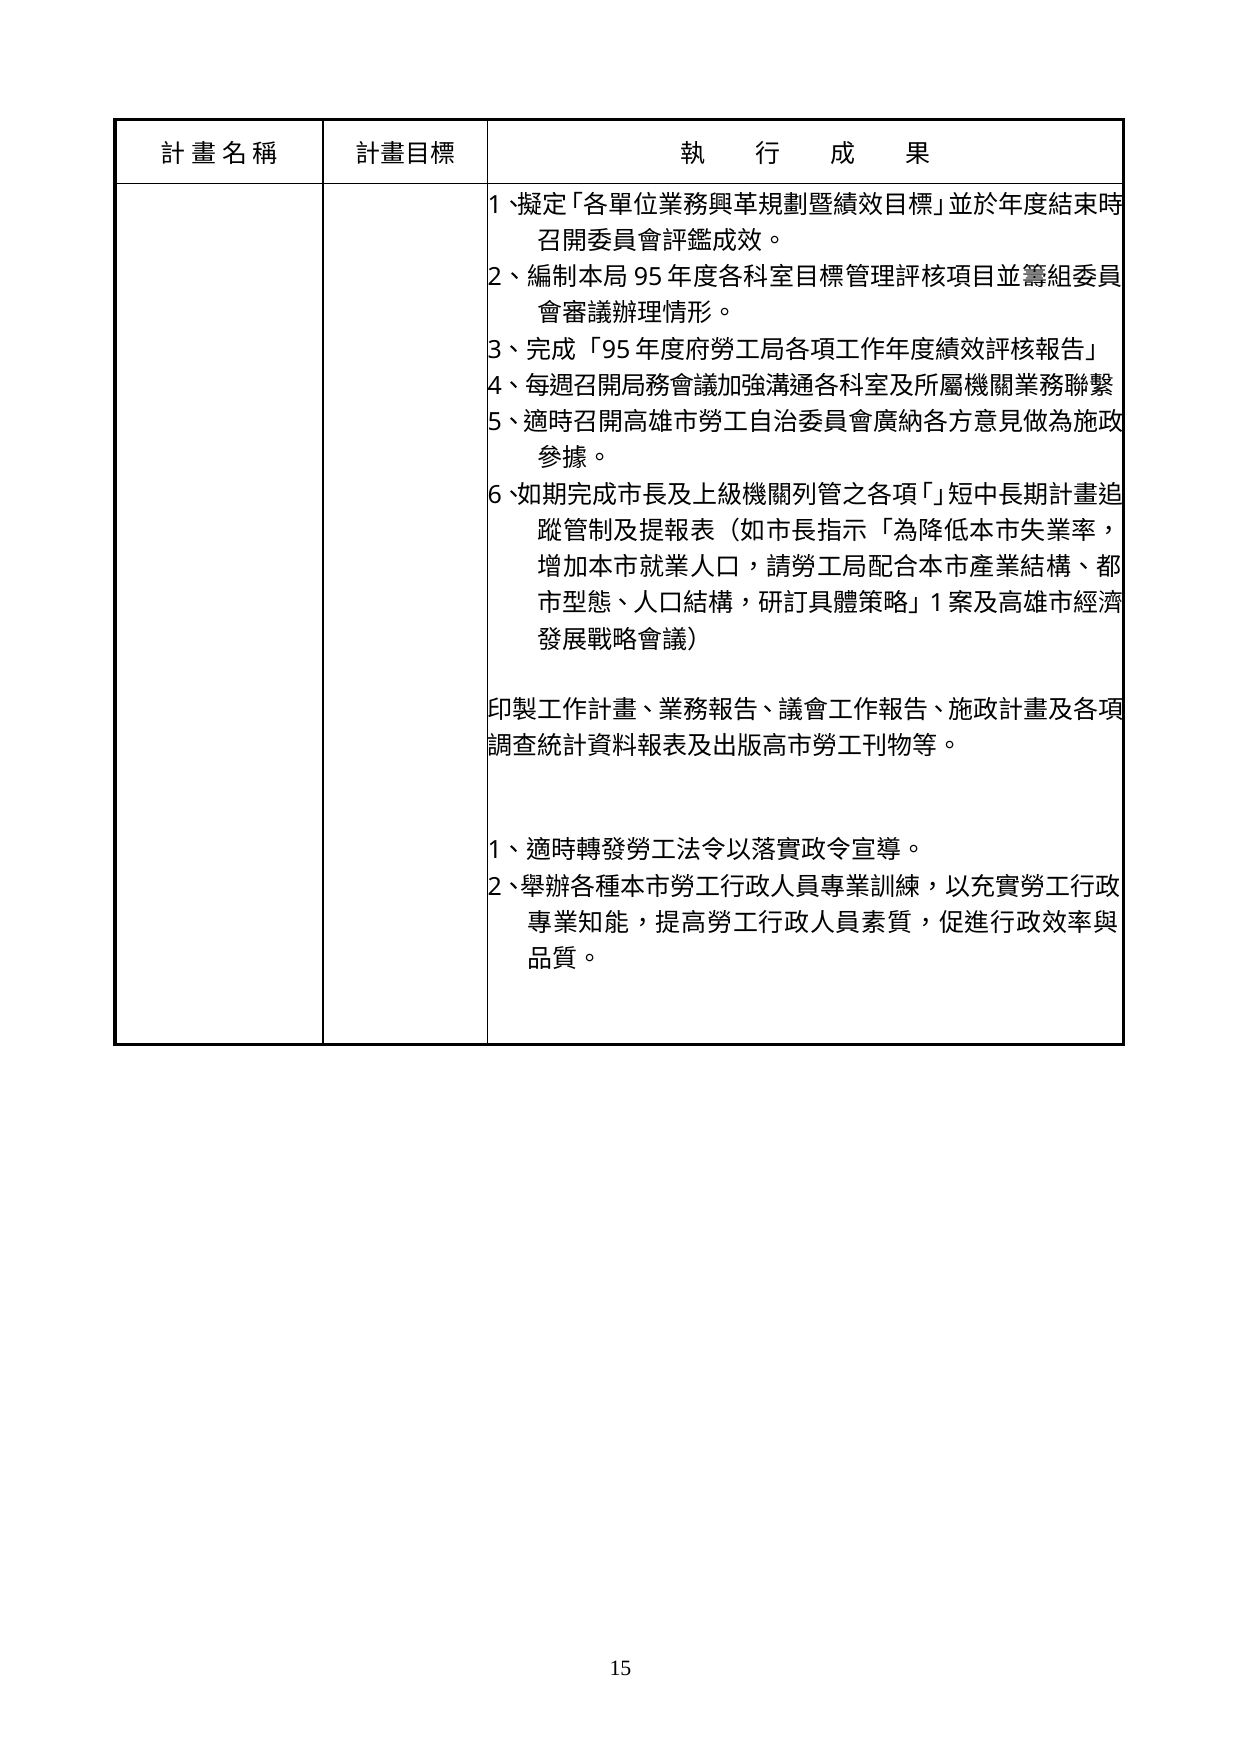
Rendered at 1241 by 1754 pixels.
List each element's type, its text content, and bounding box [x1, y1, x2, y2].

table_cell (1)為健全現有產業工會組織功能，經常利用各種集會加強宣導外，並由各工會輔導人員實地前往了解，加強輔導其運作。 (2)積極訪問本市未成立工會之各公民營工廠負責人溝通觀念，以促使其積極配合協助籌組工會，並請其協助推動重要政策。 (3)督促本市各級產、職業工會按季填報會員動態統計表，確實掌握產業工會組織概況。 (4)協助本市各產、職業勞工依工會法第6條規定籌組產、職業工會，本科於籌組期間除指派專人全程輔導協助外，並特別注重產業工會籌組發起人之權益保障。 (5)95年度1~6月份計輔導職業工會5家成立，95年度7~12月計輔導產業工會1家、職業工會7家成立，另職業工會1家刻正籌組中。 (1)為確實掌握本市各級工會之運作情形及工會狀態，適時解決工會各項爭議，對於本市各級工會之會議，本科均指派相關人員列席各工會年度會員（代表）大會及各工會籌備會議，各工會理監事會議則視各該工會需求及本科認為必要時派員列席之。 (2)95年1~12月會議場次統計如下： 會員（代表）大會計282場次、理事會計355場次、監事會345場次、常務理事會計35場次、發起人籌備會計13場次。 (1)於輔導工會團體人員列席各級工會各項法定會議時，均促請各工會應確實依照工會法等相關規範處理財務。 (2)各工會負責人任期屆滿時，均促請其辦妥財產移交事宜，以確保工會財務之健全。 (3)本年度本局就勞保局、健保局轉知內部爭議及會員申訴有保費或財務疑義之工會，以查訪或列席會議加強輔導 為健全本市各級工會組織、激勵工會幹部榮譽心與服務精神，謀求會務健全發展，提昇服務效能，本局歷年來均聘請專家學者組成評鑑委員會，並訂定會務評鑑實施 要點、評分標準及工作期程，歷經嚴格的初評及複評及總評過程，從本市各產、職業工會中評定獲選之優良工會及優秀會務人員予以表揚，並接續辦理優良工會會務觀摩座談會，展示年度優良工會之會務成果，供為各工會觀摩學習。 95年度共143家工會參與初評作業，37家工會進行實地複評作業，經評鑑委員會嚴格謹慎總評結果，由本市營建土木職業工會獲得95年度優等優良工會第一名殊 榮，本科並輔導該會於95年12月1日假本市勞工育樂中心承辦「95年度各產、職業工會幹部會務觀摩座談會活動」，計400餘人次參加，促使各工會藉觀摩學習，提昇會務水準。 2009年世界運動會將在本市舉行，其中「7人制橄欖球運動」由本局認養推廣；本局於95年11月22日假市立苓雅國中活動中心舉辦研習會宣導，約有600位本市國、高中學校學生參加，希藉由各校組隊參與，並以培訓種子學校方式，提昇是項運動風氣及市民參與度，活動是日場面熱絡，成效良好，本局當繼續協助推廣，共同迎接2009世界在高雄。 輔導並補助本市81家產、職業工會辦理勞工教育活動。訂定「補助本市工會暨相關團體辦理勞工教育訓練實施要點」凡本市各產、職業工會辦理勞工教育符合規定者，均給予一定金額補助，95年度補助計新台幣3,838,634元。 本市總工會聯合會訊120,000元。 生產線上的容顏─840,000元及「好大的膽--托育工作者勇敢的第一步」影片巡迴宣導計畫159.172元。 鼓勵本市各高職學校開設勞動三法課程，本局協助印製教材「勞動權益與就業」（上冊），95年度計提供三信家商1,260本、樹德家商350本，合計1,610本。 (1)擴大勞工教育參與層面，與高雄電台合製勞工教育廣播節目每週一次（每週三下午16-17時）並開放勞工朋友CALL IN，本節目邀請專家談勞工關心話題：如工時、工資、失業保險、勞工退休金、勞保常識、職業訓練、工廠安全衛生、兩性平權及防範性騷擾等，播出以來反應熱烈。 (2)本府勞工局補助苦勞網製作勞工網路圖書館，勞工相關議題為核心蒐集並整合國內外資訊，供勞工網友上網取用。 辦理勞工社區圖書館維護管理，書籍採購、借閱；現有圖書2,628本，分15類上架供民眾借閱，另有錄影帶97卷、CD31張、VCD+DVD41張、雜誌35份、報紙日報10份、晚報1份。 辦理勞工網路圖書館網站維護管理，目前已累積約14萬筆資料。 出版高市勞工季刊4期（第62~65期）。 辦理勞工新聞剪報資料整理。 推展勞工育樂福利服務，提昇勞工正當休閒活動，以充實勞工精神生活。 95年度計辦理嘉義縣瑞里森林風景區辦理「瑞里風情生態教育」知性之旅、南投縣杉林溪森林遊樂區辦理高雄市未婚青年「擁抱杉林溪牡丹花之戀」聯誼活動、五一勞動節「勞工盃」慢速壘球聯誼賽活動、暑期勞工親子焢窯、烤肉、團康活動、勞工國劇彩演活動、勞工親子中國結研習營、親子娃娃吊飾製作研習營。 推展勞工技藝研習活動，推展勞工教育，以充實勞工知識領域。 95年度計開辦4期（第95、96、97、98期）勞工技藝研習活動，每期10週，目前開辦課程內容包括英語、日語、拼布藝術、書法、手語、口琴、中國結、古箏、氣功禪修、瑜珈、縫紉、韻律、氣功、姓名學、電繡、國服、女裝、花藝設計班、……等近40班別，教學內容豐富，提供本市勞工及其眷屬一項福利服務，本年度合計有3303位勞工及其眷屬受惠，深獲勞工朋友好評。 委託國立科學工藝博物館進行「勞工博物館設立之可行性評估研究計畫」，本案於95年11月30結案。 補助徐純教授進行「走近/走進五金街：公園二路五金機械產業與勞動聚落的形成」研究案，本案於95年12月15日結案。 辦理「走出生產裝配鏈、面對客戶最前線：產業結構轉型下高雄女性勞動者」研究1項。本案於95年12月20日結案。計完成深度訪談5份、訪談錄影DVD光碟5份。 搭配「走出生產裝配鏈、面對客戶最前線：產業結構轉型下高雄女性勞動者」研究案，並執行95年度勞工文化展現，拍攝劇情短片5部。本案於95年12月20日結案。 策辦「走遍四方-時代變遷下的跨界勞動影像展」，本案於95年11月22日上午及29日下午假高雄市議會1樓中庭辦理發表會兩場。 整理口述歷史訪談帶30捲，本案於95年12月20日結案。 完成「高雄市營造業勞工現況之田野調查」報告乙份。計完成訪談錄音帶4份、訪談錄影母帶DVD光碟31份、資料光碟17份、掃瞄檔案200餘份、翻拍相片數百張。 籌組勞工博物館籌備處籌備委員會暨召開第11、12次籌備委員會議。 與高雄市婦女新知協會合辦「95年走入社區女性口述歷史報導種子人才培訓研習～雙手不停止的家庭代工婦女」活動，已於7月1日辦理完畢，計21名學員參與，完成6份田野調查及文字資料整理。 委託高雄市婦女館女性圖書史料室辦理「二十五淑女墓景觀整建及命名田野訪談計畫」，於7月1日辦理完畢，完成22份田野調查及文字資料整理。 協助藝術家陳界仁先生完成作品「路徑圖」，該影片試圖探討全球化、民營化下碼頭工人之現況。本片目前在北美館展覽，預計年底完成後致贈拷貝乙捲予勞工博物館籌備處。 責成本局勞工檢查所對事業單位實施勞動條件檢查，督促確實依照勞動基準法規定辦理，對於違反勞動基準法之事業單位，依規定處罰，並繼續追蹤督促其改善。 輔導本市事業單位成立勞工退休準備金監督委員會，並按月提撥勞工退休準備金專戶存儲，以保障勞工退休權益，年度內輔導完成設立勞工退休準備金監督委員會計2,690家，目前本市總計有9,690家 為保障勞工退休生活，並因應勞工退休金條例之施行，本局積極督促事業單位成立勞工退休準備金監督委員會，分於5、6月份公文催辦9,525家事業單位成立該委員會，並假本府勞工局以及楠梓就業服務站共辦理18場「成立勞工退休準備金監督委會說明會」，合計約1,750人次參加。 行政院勞工委員會專案招考進用勞退新制服務員8名，已於94年6月下旬進駐本府勞工局成立之「勞工退休制度快速服務中心」單一窗口服務，並設立快速服務專線8線（代表號：8311333）供事業單位及民眾諮詢。單一窗口服務項目包括： （1）勞工退休金條例及其相關法令諮詢及協助處理勞工退休金舊制查核事項。 （2）勞資爭議協處事項。接收、登錄勞委會勞資爭議佐理人員傳送有關勞退新制實施所衍生人民陳情案件及爭議後續處理案件。 （3）勞工退休新、舊制諮詢服務及勞工協處措施事項。包括失業勞工家庭提供諮詢服務及資源轉介，協助降低危機，渡過生涯困境。 輔導本市僱用勞工30人以上之事業單位訂立工作規則，明確規範勞資雙方權利義務，年度內輔導准予核備者計188家，目前本市總計有1674家。 對於事業單位、工會及勞工朋友以書面、電話或面洽方式詢問有關法令疑義，均迅速詳為解答或提供法令資料參考，並適時發布新聞稿，廣為宣導，其中以書面(含電子信函)函覆者，計2112件。運用勞工諮詢服務專線有關法令諮詢，本年度內計答覆29,643件。 事業單位適用勞動基準法第84條之1工作者勞動契約報請核備，本年度內准予核備者計13件。 印製兩性工作平等法宣導資料夾2000份、印製兩性工作平等法、勞工退休金條例、勞動基準法及附屬法規計4000本，供本市勞資雙方免費索取參閱。 本市事業單位違反勞動基準法，年度內經處以罰鍰者計有80家次，罰鍰金額計達新台幣1,575,000元整。 辦理95年3月30日辦理95年度勞動基準法令（含勞工退休金、兩性工作平等及人力派遣）宣導會，計有事業單位、工會及勞工代表100人參加。 95年7月21日辦理95年度兩性工作平等法暨性騷擾防治法宣導會，計有事業單位、工會及勞工代表80人參加。 按季抽查中國時報、聯合報、自由時報、台灣時報及民眾日報等5大報有關性別歧視限制之廣告，年度內計查核1325件招募廣告，其中疑似歧視廣告103件，均以發函及電話勸導改善，未發現重複違反。 95年7月21日辦理95年度兩性工作平等法暨性騷擾防治法宣導會，計有事業單位、工會及勞工代表80人參加。 本局勞工檢查所於期程內對本市轄區內之事業單位實施兩性工作平等法抽查，計抽查國防部軍備局第205廠等8家，並未發現違反情形。 印製兩性工作平等法宣導資料夾2000份、印製兩性工作平等法、勞工退休金條例、勞動基準法及附屬法規計4000本，供本市勞資雙方免費索取參閱。 輔導本市僱用勞工人數30人以上之事業單位，依據兩性工作平等法第13條訂定「性騷擾防治措施、申訴及懲戒辦法」累計達1224家。 本局架設之「兩性工作平等專欄」網站，均適時予以更新。 受理勞工性騷擾案4件，懷孕歧視5件，合計9件；經移送就業歧視評議委員會進行審議，有關勞工性騷擾案部分，2件不成立，2件成立並分別處分公司罰鍰新台幣5萬元及3萬元在案；懷孕歧視案5件，1件撤案，1件不成立，3件成立並分別處分公司罰鍰新台幣1萬元、6萬元及8萬元。 工作環境安全與衛生對於勞工的健康與生命有非常密切的關係，本局為落實勞工安全衛生，透過法令宣導、教育訓練等方式以促使勞資雙方對安全衛生之重視與落實。本期程內計督導勞工安全衛生教育訓練446班，計21,590人次參加。 督導特別危害健康作業勞工特殊健康檢查核備案。本期程內計督導226家共87,150人次。 本年度事業單位違反勞工安全衛生法，經處以罰鍰者計有44家次，罰鍰金額計達新台幣315萬元整。 95年9月21日及11月7日假本局2樓會議室分別辦理2場次95年度工安會議，專家、學者、社團代表計48人參加。 95年9月28日及95年11月8日假高雄捷運股份有限公司及中國鋼鐵股份有限公司分別辦理2場次95年度勞工眷屬職場體驗觀摩活動，計300人參加。 6、95年度共舉辦「防止職業災害暨勞工安全衛生設施專案檢查」、「EEP專案檢查」、「承攬作業安全衛生專案檢查」、「石化及大型化工廠安全衛生專案檢查」、「洗衣場勞工安全衛生檢查」、「一般安全衛生檢查」宣導會等相關宣導會，計25場次、共計2032人次參加。 7、95年度假高捷公司、中鋼公司、民航局高雄航空站等舉辦營造業安全衛生宣導會16場次，共計689人次參加 8、95年度辦理職業衛生（局限空間、特定化學物質粉塵作業、噪音、有機溶劑作業）宣導會24場次，共計1314人次參加。 9、95年度假高雄港務局舉辦碼頭裝卸安全衛生宣導會計25場次，共計1354人次參加。 10、95年度辦理營建工地起重升降機具作業安全宣導會計9場次，共計529人次參加。 實施勞動條件專案檢查23單位次、勞工退休準備金提撥專案檢查6單位次、勞工申訴檢查67件（違反勞動基準法之情事經移送主管機關裁處者計1件）。 實施一般安全衛生檢查213單位次、石化及大型化學工廠專案檢查40單位次、液化石油氣專案檢查17單位次、大型高壓氣體專案檢查38單位次、感電職業災害預防專案檢查398 單位次、大型化工廠歲修安全衛生專案檢查46單位次、交叉檢查624單位次、危險物品運輸業安全衛生專案檢查9單位次、違章工廠檢查60單位次、會勘檢查5單位次，會同檢查1312單位次。 實施營造業一般工程專案檢查1542單位次、營造業丁類危險性工作場所現場複查專案檢查75單位次、營造業交叉檢查301單位次、營造業公共工程專案檢查309單位次、營造業勞動條件檢查153單位次。 有機溶劑作業檢查224單位次、鉛作業檢查16單位次、粉塵作業檢查34單位次、特化作業檢查125單位次、一般局限空間檢查317單位次、噪音檢查60單位次、職業衛生一般檢查114單位次、大量特化專案檢查73單位次、大量有機專案檢查11單位次、二氧化矽專案檢查5單位次、局限空間專案檢查83單位次。 實施一般及專案檢查（含初、複）共155單位次。 起重升降機具竣工申請案檢查244座次、型式檢查13場次、檢舉申訴13件、丙類危險性工作場所檢查18單位次、延長內部開放審查檢查963座次、危險性機械設備一般檢查216座次。 實施加強碼頭裝卸安全衛生措施檢查72場次。 1.輔導本市僱用勞工30人以上之事業單位舉辦勞資會議，增進內部協調溝通，現已實施者計222家。 2.對未按期召開勞資會議之事業單位除加強督導辦理外，並發函糾正以強化勞資會議功能。 3.95年11月23、24日假西拉雅渡假飯店辦理「95年度勞工權益法令宣導研習活動」，計邀請本市事業單位之工會幹部，計150人參加。 為積極輔導勞資雙方簽訂團體協約，舉辦勞資會議及成立員工申訴處理制度，除灌輸勞資共存共榮，俾早日達成共識簽訂團體協約等，以促進勞資和諧。截至95年底止本市計有38個事業單位簽訂團體協約。 1.為保障勞工權益，維繫勞資和諧，適時調處勞資爭議事件， 本年度計調處2035件（含調解663件、協調1372件），調解成立者349件，不成立者284件調解中30件，；協調成立者790件，不成立者438件、勞方撤案與其他144件，有效消弭勞資糾紛。 2.95年4月11日至4月25日辦理95年志工基礎訓練暨志動法令初級培訓班，計12場次，360人次參加。 3.95年7月13日至11月9日辦理95年志工與中介團體研習會，計12梯次，280人次參加。 4.95年12月1日至2日假六龜芳晨渡家飯店辦理95年勞工志願服務人員戶外成長訓練研習會,計30人次參加。 5..截至95年12月底，本府共提撥本金5億5仟萬元勞工權益基金以其孳息作為補助工會幹部及個案勞工遭資方不當解僱律師費、裁判費，訴訟期間生活補助費，工會幹部及個案勞工因勞資爭議經本府調解不成立涉訟之律師費等，本期程內計申請補助61案，通過47案，148人次，合計補助新台幣5,426,672元整。 95年輔導本市公民營事業單位成立職工福利機構13家。 註銷登記、輔導運作、審核改組異動等計198家次。 95年11月30日辦理職工福利機構觀摩會，計150餘職工福利機構參加。 配合勞委會辦理「補助本市事業單位托兒措施設施經費」，受理2件、補助2件，本市自辦部分計補助24.5萬元。 為提高勞工住屋品質，於95年11月14日至95年11月24日辦理勞工建購住宅貸款申請，初審合格戶數計有2,042件，不合格計103件，每戶最高可貸金額220萬元。 94年5月1日起，改由台灣土地銀行等18家銀行及所屬分行辦理申請。 目前本府勞工局所屬復興西區及前鋒東區共174戶勞工租賃住宅，提供本市無住屋勞工廉價租住，解決許多低收入勞工的居住問題。 提供168戶(實住)廉價住宅租給勞工居住，以安定其生活。 為慶祝勞工自己的節日，本府勞工局每年均委託專業廠商，辦理一系列的慶祝活動，95年辦理五、一系列活動，包括：勞工作品展、工殤紀念會、勞工盃壘球賽、模範勞工表揚、高高屏地區聯合現場徵才活動、第4屆國際勞工影展、2006五一系列活動專刊出版等活動。 為增進勞工福利，照顧勞工生活，使遭遇職業災害致殘廢勞工或死亡家屬獲得慰問救助，本年度慰助罹災勞工含家屬及勞工本人44人，補助金額計1,940,000元。 95年度補助本市有、無一定雇主職業工人、漁民、外僱船員及被裁減資遣續保人員勞保費計1,766,617,771元。（截至95年11月底止） 95年度補助本市有、無一定雇主勞工全民健康保險補助款計新台幣2,275,314,981元。 本府勞工局外籍勞工查察訪視95年度共計4,616件；查獲「聘僱未經許可、許可失效或他人所申請聘僱之外國人」案件計23件；查獲「以本人名義聘僱外國人為他人工作」案件計2件；查獲「指派所聘僱之外國人從事許可外之工作」案件計9件；查獲逃逸外勞案件計41件；其他6件。 本府勞工局進行「外籍勞工申請案」共計：486件；外籍監護工申請案計172件；外籍幫傭申請案計27件；製造業操作工申請案計135件；仲介公司雙語人員申請案計27件；另有125件外籍船員申請案。 95年4月16日於楠梓(德祥路89號前廣場)辦理95年潑水節嘉年華會，參加人次約有1500人。 95年12月20日假本市勞工行政中心大禮堂辦理95年度就業服務法令研討會，約170人參加。 95年12月12、13日假台南縣勞工育樂中心辦理（外籍勞工業務聯繫會報活動）約72人參加。 95年度辦理兩梯次日間養成職業訓練，開訓日期95年1月23日、95年8月3日；結訓日期95年6月23日、95年12月22日。計開設電腦實務應用、食品烘焙、水電、觀光餐旅、整體造型、電腦輔助設計製造應用、汽車修護、電機修護、高級精密機械鉗工班、高級精密機械銑床等十職類，訓練人數563人次。 辦理95年第一梯次日間職前班訓練專案檢定，計丙級8個職類，應到198人，實到186人，合格152人，合格率82％。 95年第二梯次日間職前訓練班專案檢定，計丙級9個職類，應到231人，實到230人，合格202人，合格率88％。 失業者職業訓練95年度辦理課後照顧服務等16個班，委託義守大學等9個單位，共訓練460人次。 本年度計受理一般市民求職18,627人，受理廠商求才23,060人，安置就業人數2,3978人次。 辦理就業諮詢服務受理求職79人次，推介媒合21人次。 本年度受理負擔家計婦女求職9,171人，輔導就業1,078人。中高齡者求職3,994人輔導就業269人。身心障礙者求職340人，輔導就業45人。原住民求職792人，輔導就業160人。 辦理千里馬就業媒合博覽會計14梯次參加廠商506家次受理求才登記14,613人次，受理求職登記26,840人次，推介人數17,229人。 95年1月至12月，計初次失業申請人數4,704人，再次認定17,260人次。 編印「就業季報」450冊，分送各有關單位參考運用。 編印就業服務工作年報150冊，提供相關單位參考。 經常發佈及刊登就業服務訊息13次。 95年度全國技術士技能檢定學科測試分3梯次舉行： 第1梯次有冷凍空調裝修等52職類，報名人數計2,649人。 第2梯次有車床工等72職類，報名人數計3,641人。 第3梯次有鉗工等70職類，報名人數計有9,107人。 以上全年度合計學科報名人數15,397人。 95年度全國技術士技能檢定術科測試分3梯次舉行： 第一梯次報名人數3,256人。 第二梯次報名人數4,136人。 第三梯次報名人數10,657人。 三梯次共受理術科報名人數18,049人。 95年度全國技能競賽南區初賽委託台南職訓中心辦理。 透過個案管理員評估求職需求，提供多次就業諮詢服務、推介就業、職訓諮詢、轉介專業心理治療或其他社政及衛生醫療機構，以協助求職者順利重返職場。 95年度個管員提供多次就業諮詢304人次，推介應徵1,803人次，職訓諮詢1,189人次，轉介專業心理治療0人，轉介社政及衛生醫療機構0人，推介就業118人，經追踪輔導，自行就業539人。 依據就業保險法第十二條第一項規定為促進失業之被保險人再就業資訊及正確職業觀念之建立與職場現況之提供。95年度經個管轉介參加就業促進研習課程人數1,231人，共計辦理78場次研習活動，經就業促進研習後推介應徵1,878人次，安置就業9人，經追踪輔導，自行就業141人。 本（95）年度第19期依身心障礙類別辦理招訓事宜並施予職業能力評量，計辦理電腦繪圖應用班(肢體班）、電腦實務應用班（聽語班)、會計電腦應用班(肢體班）、皮件製作、電繡、美容美髮、綜合事務(甲、乙班)等7職類8班招訓85人，結訓76人。 為善用社會資源節省政府人力、物力之投資，並因應少數身心障礙者的個別需要分別開辦7個委訓班訓練學員126人。 （1）結合中國文化大學推廣教育中心高雄分部辦理AUTOCAD 2D繪圖製成與手製產品網路創業行銷第二專長進修班共二職類，招訓學員48名。 （2）結合學承電腦語文短期補習班辦理聽語障技術士丙級電腦軟體應用第二專長進修班，招 訓學員11名。 （3）結合中華民國國際調酒協會辦理流行調飲創業與丙級調飲調酒技術士證照第二專長進修班共二職類，招訓學員30名。 （4）結合和春技術學院學教育推廣中心辦理辦公室應用軟體TQC專業認證與技術士丙級電腦軟體應用第二專長進修班共計二職類，招訓學員37名。 （5）結合冠立企業社辦理齒糢訓練班（訓練期間為95.7.17-95.12.22）訓練結束後由冠立企業社雇用7人、轉介1人至其他齒糢公司、其餘1人目前就醫中合計10人，深受各界肯定。 1.為加強輔導身心障礙市民就業，遴聘身心障礙者就業服務員加強辦理社區化就業服務，計受理求職登記457人，推介就業面試859人次。 2.由受過專業訓練就業服務員，以一對一方式的專業模式在工作現場協助就業困難之身心障礙學員工作技能訓練，建立人際關係，解決交通及產量等問題，使身心障礙者得以順利安置就業。 3.計開拓907個工作機會、媒合316人次就業、並提供1391人次就業現場追蹤輔導服務。 （1）於身心障礙者就業前先予評估其性向、興趣、工作技能等，提出具體就業建議，作為就業媒合之參考。 （2）辦理身心障礙者職業輔導評量，規劃設置工作樣本室、紙筆測驗室及模擬超商等情境評量空間，建立本土化評量系統。 （3）引進香港13套工作樣本及智障輕、中度常模，並自90年度起蒐集樣本建立智障者輕中度台灣區域性常模，於95年度建立完成。 （4）接受本市各身心障礙社團、學校及本局訓就中心轉介個案職業輔導評量，95年度共評量121個個案。 （1）擔任本市勞政單位就業轉銜服務窗口，辦理全國設籍本市各教育階段身心障礙應屆畢業生就業轉銜服務，經初步評估後擬定職業重建計畫,協助獲致適性職業或職業訓練，工作滿6個月或無法就業者轉回社政單位提供其他生涯轉銜服務。 (2)95年度計辦理164位個案就業轉銜福務。 （1）了解學員生活背景，彙整個案紀 錄，增強生活、心理、學習、行為等輔導及情緒處理。 (2)召開個案研討，研商輔導策略。 (3)結合社區資源，培養社會適應能力。 (4)鼓勵個案參與社團，增廣視野，擴展生活領域。 (5)轉介多重問題個案至個管中心，充分運用社區資源。 博訓中心自84年7月成立「天使之翼」志工隊，每年招募年滿20歲以上社會人士與學員家長參加志工隊，每人每週提供4小時以上服務，以協助推展身心障礙者職業訓練與就業輔導工作，本（95）年度服務時數共計10334小時。 1、擬定「各單位業務興革規劃暨績效目標」並於年度結束時召開委員會評鑑成效。 2、編制本局95年度各科室目標管理評核項目並籌組委員會審議辦理情形。 3、完成「95年度府勞工局各項工作年度績效評核報告」 4、每週召開局務會議加強溝通各科室及所屬機關業務聯繫 5、適時召開高雄市勞工自治委員會廣納各方意見做為施政參據。 6、如期完成市長及上級機關列管之各項「」短中長期計畫追蹤管制及提報表（如市長指示「為降低本市失業率，增加本市就業人口，請勞工局配合本市產業結構、都市型態、人口結構，研訂具體策略」1案及高雄市經濟發展戰略會議） 印製工作計畫、業務報告、議會工作報告、施政計畫及各項調查統計資料報表及出版高市勞工刊物等。 1、適時轉發勞工法令以落實政令宣導。 2、舉辦各種本市勞工行政人員專業訓練，以充實勞工行政專業知能，提高勞工行政人員素質，促進行政效率與品質。 [488, 184, 1122, 1043]
table_header 計畫目標 [324, 121, 487, 182]
table_header 計 畫 名 稱 [117, 121, 322, 182]
table_header 執 行 成 果 [488, 121, 1122, 182]
table_cell 輔導本市產業工人發展並健全各產業工會組織。 1.加強督導現有各產職業工會，確實發揮組織功能。 2.加強輔導各工會團體建立財務自主化、公開化制度。 3.輔導工會團體加強會務活動，推行改善社會風氣，擴大社會服務功能。 4.配合推廣2009年世界運動會-「7人制橄欖球」運動項目 1.補助本市各級工會辦理勞工教育。 2.補助本市總工會、產業總工會發行勞工刊物。 3.編撰勞工教育教材。 4.推動勞動法制教育。 5.多元化辦理勞工教育，擴大參與層面。 6.勞工教育中心業務。 7.勞工博物館籌備處。 1.保障勞工權益嚴格查核各事業單位勞動條件。 2.積極宣導勞工退休新制規定。 3.加強勞動基準法宣導。 加強兩性工作平等法檢查與宣導。 提高勞工安全衛生意識與加強安全衛生宣導。 1. 貫徹執行勞動基準法有關規定。 2.. 製造業、水電燃氣業、交通運輸業及其他適用行業勞工安全衛生檢查。 3.加強營造業勞工安全衛生檢查。 1. 督導事業單位辦理有害物質作業環境之管理及積極改善作業環境。 督促事業單位實施健康檢查。 1.辦理高壓氣體特定設備、鍋爐及起重升降機具等危險性機械或設備之安全檢查與管理。 2加強碼頭裝卸安全衛生措施檢查。 督促舉辦勞資會議。 督導考核團體協約之訂定與施行。 有效處理勞資爭議，維繫勞資和諧。 1.提供勞工各項服務，增進勞工福利，保障勞工權利，以及改善勞工生活。  2.住宅貸款。 勞工修繕。 4.勞工長期低利住宅服務。  5.提供勞工租賃住宅服務。 年年不同的五一慶祝活動。 輔導勞工參加勞工保險。 加強辦理外籍勞工管理。 加強辦理日間養成訓練。 1.辦理學員專案檢定事宜。 2.委託辦理失業者職業訓練 3.辦理求職求才就業服務。  4.加強特定對象暨專案就業服務。  1.辦理各項就業輔導活動。 2.辦理勞工保險失業給付業務。 1.編印高雄市就業市場季報。 2.印製就業服務工作年報。 3.加強新聞連繫。  1.配合中央職業證照制度辦理技術士技能檢定。 2.辦理區域競賽，提高技術水準，改變青少年職業觀念，平衡人力供需。 3.就業諮詢服務。 4.就業促進研習。 1、辦理身心障礙者職業訓練。 2.辦理身心障礙者委託訓練及採就地安置之訓用合一訓練。 開拓工作機會協助身心障礙者於社區順利就業。 辦理身心障礙者職業輔導評量。 辦理身心障礙畢業生就業轉銜。 辦理身心障礙者心理輔導及生活多元化。 賡續招募志工協助政府推展業務。 加強各級勞工行政組織之分工協調與績效評估，以提高行政效率。 加強推行勞工政策。 增進勞工行政人員處理業務能力。 [324, 184, 487, 1043]
table_cell [117, 184, 322, 1043]
